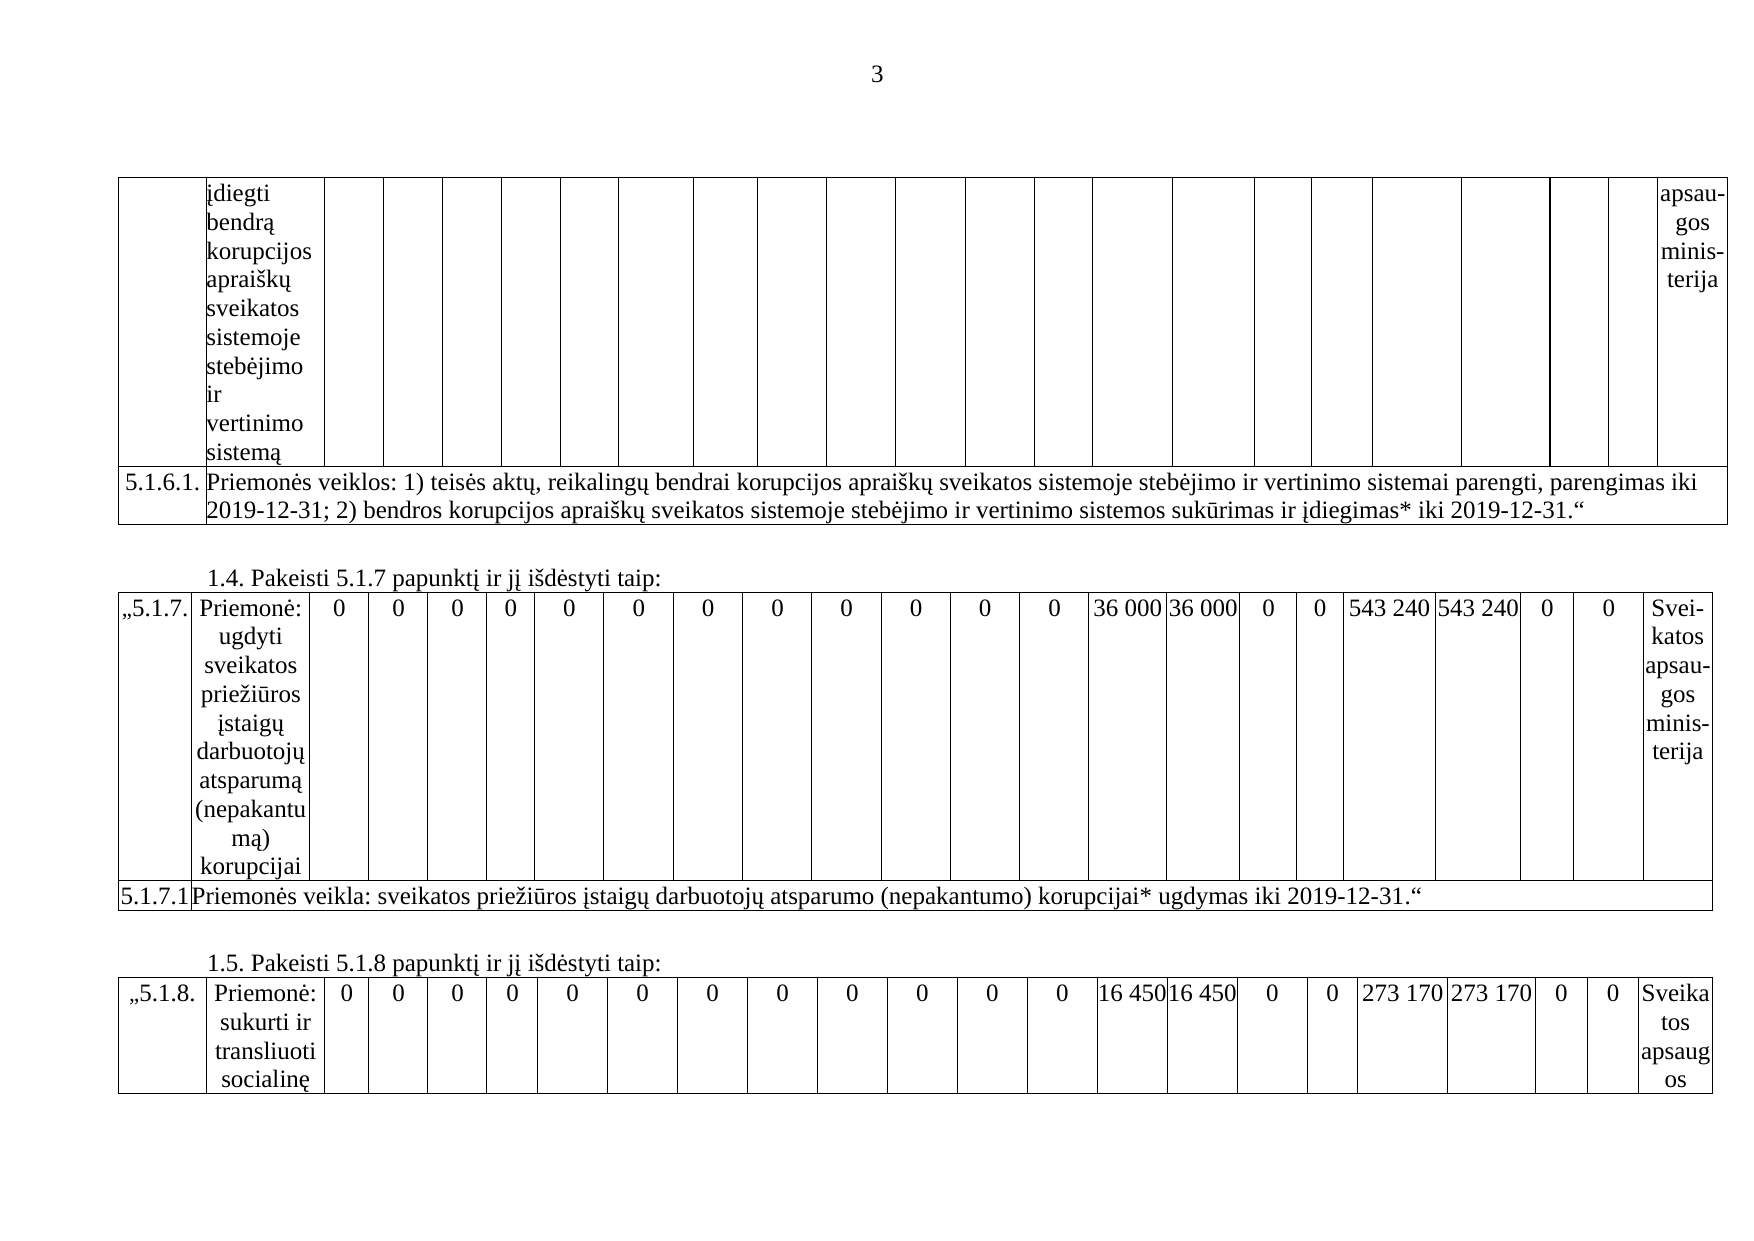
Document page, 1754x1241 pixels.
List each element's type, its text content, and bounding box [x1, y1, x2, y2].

table_header 543 240 [1436, 593, 1520, 880]
table_header 0 [1536, 978, 1587, 1093]
table_header [1462, 178, 1549, 466]
table_header Priemonė: ugdyti sveikatos priežiūros įstaigų darbuotojų atsparumą (nepakantumą) korupcijai [192, 593, 309, 880]
table_header „5.1.8. [119, 978, 206, 1093]
table_header 0 [604, 593, 673, 880]
table_header [502, 178, 560, 466]
table_header 273 170 [1448, 978, 1535, 1093]
table_header 0 [369, 978, 427, 1093]
table_header [1373, 178, 1461, 466]
table_header [896, 178, 965, 466]
table_header 0 [882, 593, 950, 880]
table_header apsau-gos minis-terija [1658, 178, 1727, 466]
table_header 16 450 [1168, 978, 1237, 1093]
table_header 0 [1297, 593, 1343, 880]
table_header 0 [888, 978, 957, 1093]
table_cell Priemonės veiklos: 1) teisės aktų, reikalingų bendrai korupcijos apraiškų sveikatos sistemoje stebėjimo ir vertinimo sistemai parengti, parengimas iki 2019-12-31; 2) bendros korupcijos apraiškų sveikatos sistemoje stebėjimo ir vertinimo sistemos sukūrimas ir įdiegimas* iki 2019-12-31.“ [207, 467, 1727, 524]
table_header [1093, 178, 1172, 466]
table_header 0 [1020, 593, 1088, 880]
table_header 0 [678, 978, 747, 1093]
table_header 0 [1240, 593, 1296, 880]
table_header 0 [310, 593, 368, 880]
table_header 0 [951, 593, 1019, 880]
table_header 0 [535, 593, 603, 880]
table_header [325, 178, 383, 466]
table_header 0 [325, 978, 368, 1093]
table_cell Priemonės veikla: sveikatos priežiūros įstaigų darbuotojų atsparumo (nepakantumo) korupcijai* ugdymas iki 2019-12-31.“ [192, 881, 1712, 910]
table_header Svei-katos apsau-gos minis-terija [1644, 593, 1712, 880]
table_header 0 [1521, 593, 1573, 880]
table_header [1173, 178, 1254, 466]
table_header 0 [812, 593, 881, 880]
text 1.5. Pakeisti 5.1.8 papunktį ir jį išdėstyti taip: [118, 940, 1636, 977]
text 1.4. Pakeisti 5.1.7 papunktį ir jį išdėstyti taip: [207, 554, 1636, 592]
table_header 0 [608, 978, 677, 1093]
table_header [443, 178, 501, 466]
table_header [619, 178, 693, 466]
table_header [384, 178, 442, 466]
table_header 36 000 [1167, 593, 1239, 880]
table_header [1035, 178, 1092, 466]
table_header [758, 178, 826, 466]
table_cell 5.1.7.1 [119, 881, 191, 910]
table_header 0 [1308, 978, 1357, 1093]
table_header [1312, 178, 1372, 466]
table_header [1551, 178, 1608, 466]
table_header [694, 178, 757, 466]
table_header įdiegti bendrą korupcijos apraiškų sveikatos sistemoje stebėjimo ir vertinimo sistemą [207, 178, 324, 466]
table_header 36 000 [1089, 593, 1166, 880]
table_header 0 [538, 978, 607, 1093]
table_header 0 [428, 978, 486, 1093]
table_header Sveikatos apsaugos [1639, 978, 1712, 1093]
table_header [966, 178, 1034, 466]
table_header 0 [958, 978, 1027, 1093]
table_header 0 [1588, 978, 1638, 1093]
table_header „5.1.7. [119, 593, 191, 880]
table_header 0 [487, 978, 537, 1093]
table_header [561, 178, 618, 466]
table_header 0 [1028, 978, 1097, 1093]
table_header Priemonė: sukurti ir transliuoti socialinę [207, 978, 324, 1093]
table_header 0 [743, 593, 811, 880]
table_cell 5.1.6.1. [119, 467, 206, 524]
table_header 273 170 [1358, 978, 1447, 1093]
table_header 0 [748, 978, 817, 1093]
table_header 0 [428, 593, 486, 880]
table_header [1255, 178, 1311, 466]
table_header 0 [674, 593, 742, 880]
table_header 0 [1574, 593, 1643, 880]
table_header 16 450 [1098, 978, 1167, 1093]
table_header [1609, 178, 1657, 466]
table_header 0 [369, 593, 427, 880]
table_header 0 [1238, 978, 1307, 1093]
table_header 0 [818, 978, 887, 1093]
table_header 0 [487, 593, 534, 880]
table_header [119, 178, 206, 466]
table_header [827, 178, 895, 466]
table_header 543 240 [1344, 593, 1435, 880]
